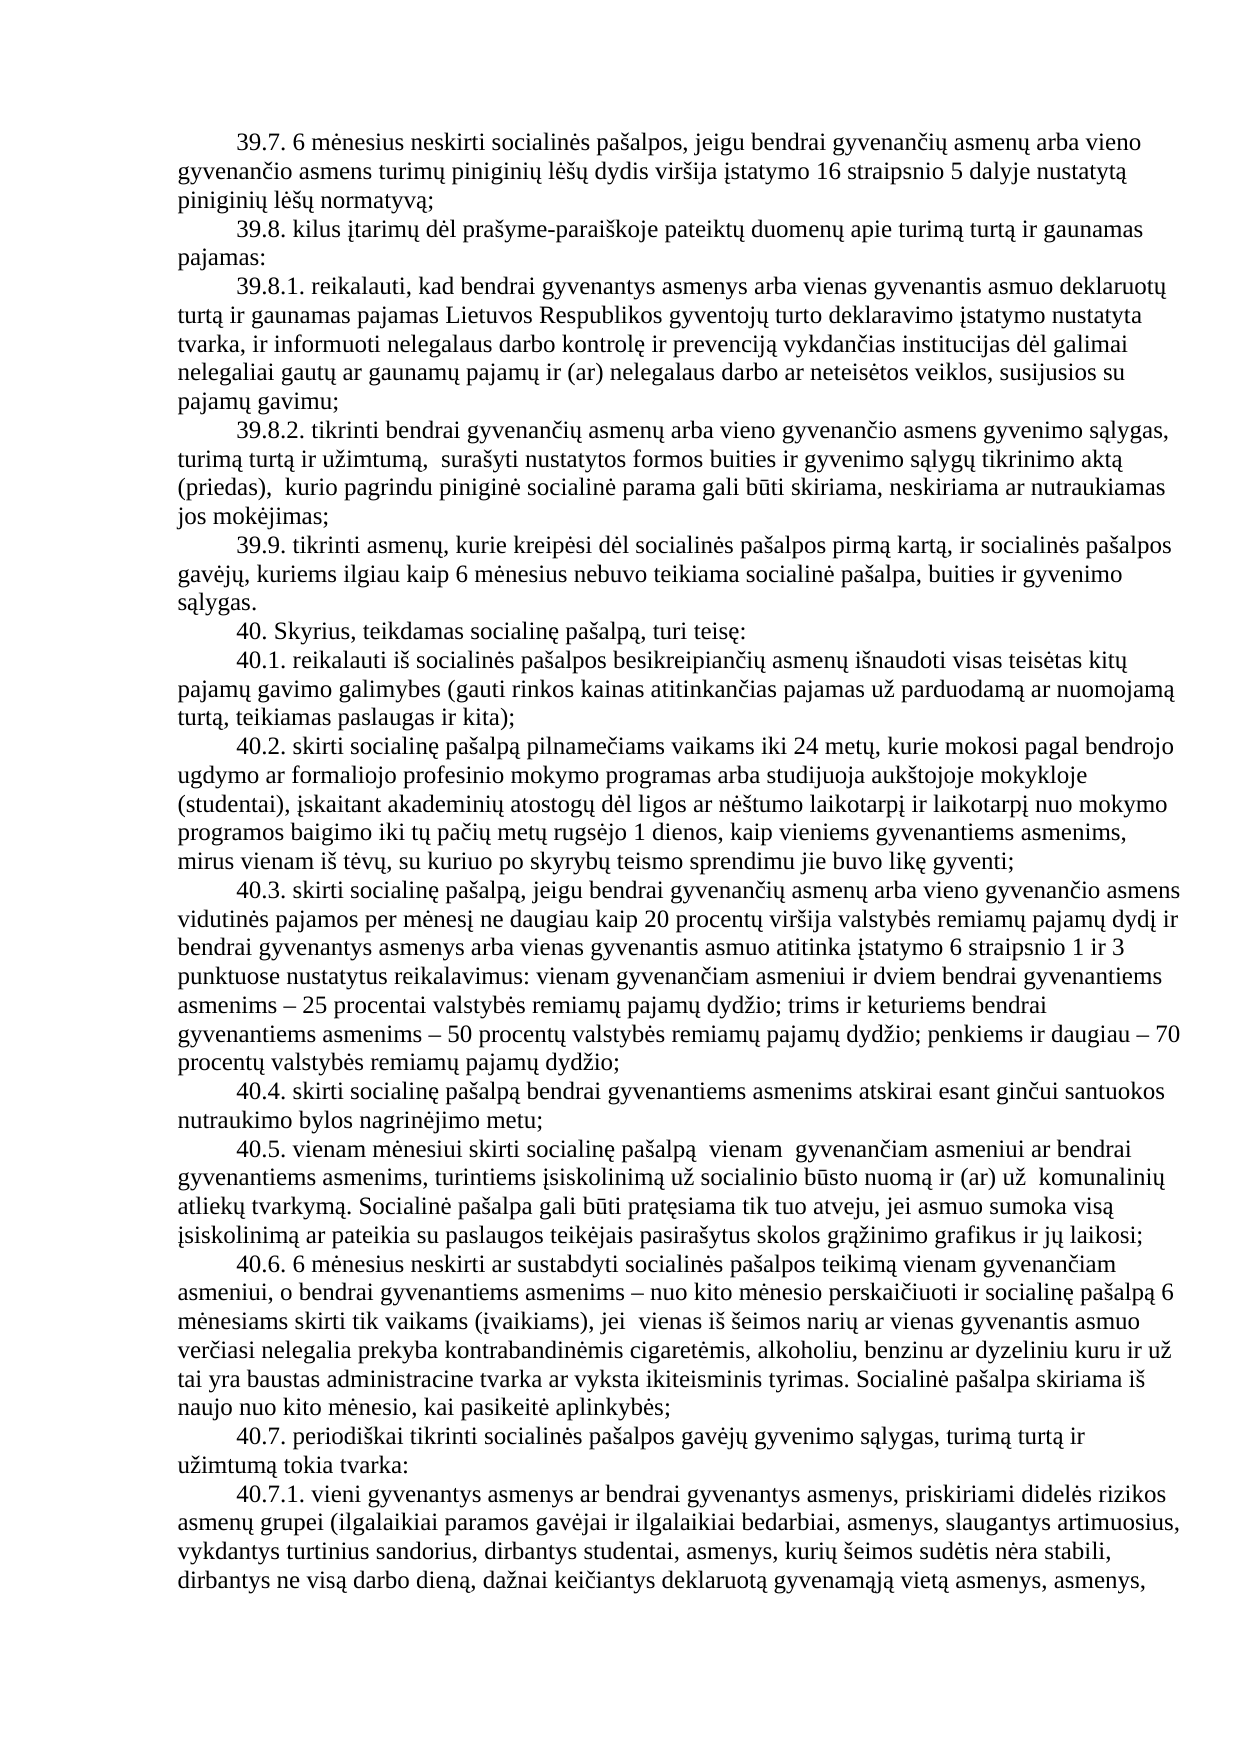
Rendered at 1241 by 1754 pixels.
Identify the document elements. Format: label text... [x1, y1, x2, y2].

text 40.4. skirti socialinę pašalpą bendrai gyvenantiems asmenims atskirai esant ginčui santuokos nutraukimo bylos nagrinėjimo metu; [177, 1076, 1181, 1134]
text 40.7. periodiškai tikrinti socialinės pašalpos gavėjų gyvenimo sąlygas, turimą turtą ir užimtumą tokia tvarka: [177, 1421, 1181, 1479]
text 40. Skyrius, teikdamas socialinę pašalpą, turi teisę: [177, 616, 1181, 645]
text 39.7. 6 mėnesius neskirti socialinės pašalpos, jeigu bendrai gyvenančių asmenų arba vieno gyvenančio asmens turimų piniginių lėšų dydis viršija įstatymo 16 straipsnio 5 dalyje nustatytą piniginių lėšų normatyvą; [177, 127, 1181, 214]
text 40.5. vienam mėnesiui skirti socialinę pašalpą vienam gyvenančiam asmeniui ar bendrai gyvenantiems asmenims, turintiems įsiskolinimą už socialinio būsto nuomą ir (ar) už komunalinių atliekų tvarkymą. Socialinė pašalpa gali būti pratęsiama tik tuo atveju, jei asmuo sumoka visą įsiskolinimą ar pateikia su paslaugos teikėjais pasirašytus skolos grąžinimo grafikus ir jų laikosi; [177, 1134, 1181, 1249]
text 39.8.2. tikrinti bendrai gyvenančių asmenų arba vieno gyvenančio asmens gyvenimo sąlygas, turimą turtą ir užimtumą, surašyti nustatytos formos buities ir gyvenimo sąlygų tikrinimo aktą (priedas), kurio pagrindu piniginė socialinė parama gali būti skiriama, neskiriama ar nutraukiamas jos mokėjimas; [177, 415, 1181, 530]
text 40.7.1. vieni gyvenantys asmenys ar bendrai gyvenantys asmenys, priskiriami didelės rizikos asmenų grupei (ilgalaikiai paramos gavėjai ir ilgalaikiai bedarbiai, asmenys, slaugantys artimuosius, vykdantys turtinius sandorius, dirbantys studentai, asmenys, kurių šeimos sudėtis nėra stabili, dirbantys ne visą darbo dieną, dažnai keičiantys deklaruotą gyvenamąją vietą asmenys, asmenys, [177, 1479, 1181, 1594]
text 39.8.1. reikalauti, kad bendrai gyvenantys asmenys arba vienas gyvenantis asmuo deklaruotų turtą ir gaunamas pajamas Lietuvos Respublikos gyventojų turto deklaravimo įstatymo nustatyta tvarka, ir informuoti nelegalaus darbo kontrolę ir prevenciją vykdančias institucijas dėl galimai nelegaliai gautų ar gaunamų pajamų ir (ar) nelegalaus darbo ar neteisėtos veiklos, susijusios su pajamų gavimu; [177, 271, 1181, 415]
text 40.1. reikalauti iš socialinės pašalpos besikreipiančių asmenų išnaudoti visas teisėtas kitų pajamų gavimo galimybes (gauti rinkos kainas atitinkančias pajamas už parduodamą ar nuomojamą turtą, teikiamas paslaugas ir kita); [177, 645, 1181, 731]
text 40.3. skirti socialinę pašalpą, jeigu bendrai gyvenančių asmenų arba vieno gyvenančio asmens vidutinės pajamos per mėnesį ne daugiau kaip 20 procentų viršija valstybės remiamų pajamų dydį ir bendrai gyvenantys asmenys arba vienas gyvenantis asmuo atitinka įstatymo 6 straipsnio 1 ir 3 punktuose nustatytus reikalavimus: vienam gyvenančiam asmeniui ir dviem bendrai gyvenantiems asmenims – 25 procentai valstybės remiamų pajamų dydžio; trims ir keturiems bendrai gyvenantiems asmenims – 50 procentų valstybės remiamų pajamų dydžio; penkiems ir daugiau – 70 procentų valstybės remiamų pajamų dydžio; [177, 875, 1181, 1076]
text 40.2. skirti socialinę pašalpą pilnamečiams vaikams iki 24 metų, kurie mokosi pagal bendrojo ugdymo ar formaliojo profesinio mokymo programas arba studijuoja aukštojoje mokykloje (studentai), įskaitant akademinių atostogų dėl ligos ar nėštumo laikotarpį ir laikotarpį nuo mokymo programos baigimo iki tų pačių metų rugsėjo 1 dienos, kaip vieniems gyvenantiems asmenims, mirus vienam iš tėvų, su kuriuo po skyrybų teismo sprendimu jie buvo likę gyventi; [177, 731, 1181, 875]
text 39.8. kilus įtarimų dėl prašyme-paraiškoje pateiktų duomenų apie turimą turtą ir gaunamas pajamas: [177, 214, 1181, 271]
text 40.6. 6 mėnesius neskirti ar sustabdyti socialinės pašalpos teikimą vienam gyvenančiam asmeniui, o bendrai gyvenantiems asmenims – nuo kito mėnesio perskaičiuoti ir socialinę pašalpą 6 mėnesiams skirti tik vaikams (įvaikiams), jei vienas iš šeimos narių ar vienas gyvenantis asmuo verčiasi nelegalia prekyba kontrabandinėmis cigaretėmis, alkoholiu, benzinu ar dyzeliniu kuru ir už tai yra baustas administracine tvarka ar vyksta ikiteisminis tyrimas. Socialinė pašalpa skiriama iš naujo nuo kito mėnesio, kai pasikeitė aplinkybės; [177, 1249, 1181, 1421]
text 39.9. tikrinti asmenų, kurie kreipėsi dėl socialinės pašalpos pirmą kartą, ir socialinės pašalpos gavėjų, kuriems ilgiau kaip 6 mėnesius nebuvo teikiama socialinė pašalpa, buities ir gyvenimo sąlygas. [177, 530, 1181, 616]
